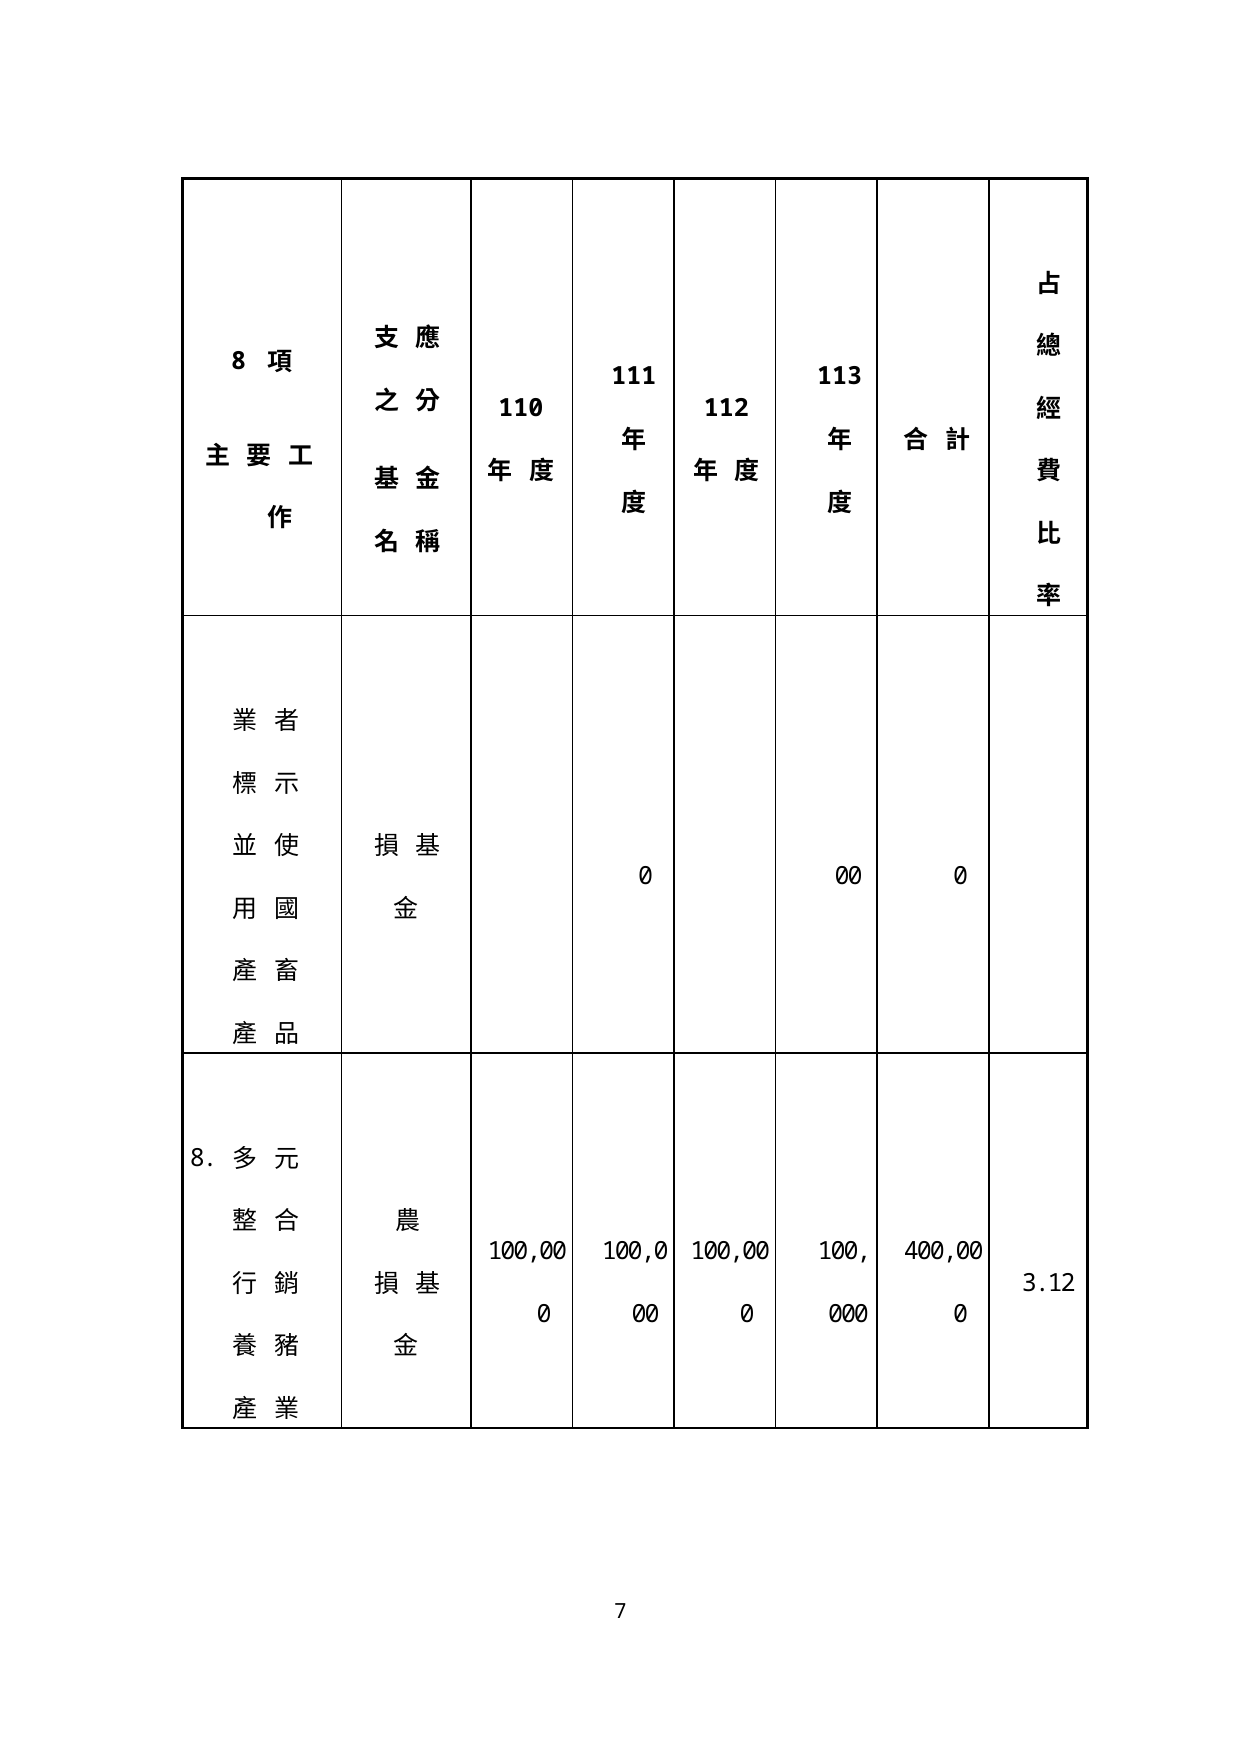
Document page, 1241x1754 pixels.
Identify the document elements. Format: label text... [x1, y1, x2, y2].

table_cell 0 [878, 616, 988, 1052]
table_cell 0 [573, 616, 673, 1052]
table_cell [675, 616, 775, 1052]
table_cell 8.多元整合行銷養豬產業 [184, 1054, 341, 1427]
table_cell [472, 616, 572, 1052]
table_header 合計 [878, 180, 988, 615]
table_cell 3.12 [990, 1054, 1086, 1427]
table_header 110年度 [472, 180, 572, 615]
table_cell 損基金 [342, 616, 470, 1052]
table_cell [990, 616, 1086, 1052]
table_cell 100,000 [472, 1054, 572, 1427]
table_cell 100,000 [573, 1054, 673, 1427]
table_header 8項 主要工作 [184, 180, 341, 615]
table_header 111年度 [573, 180, 673, 615]
table_header 支應之分 基金名稱 [342, 180, 470, 615]
table_cell 業者標示並使用國產畜產品 [184, 616, 341, 1052]
table_header 113年度 [776, 180, 876, 615]
table_cell 100,000 [776, 1054, 876, 1427]
table_cell 400,000 [878, 1054, 988, 1427]
table_header 占總經費比率 [990, 180, 1086, 615]
table_cell 00 [776, 616, 876, 1052]
table_cell 農 損基金 [342, 1054, 470, 1427]
table_header 112年度 [675, 180, 775, 615]
table_cell 100,000 [675, 1054, 775, 1427]
